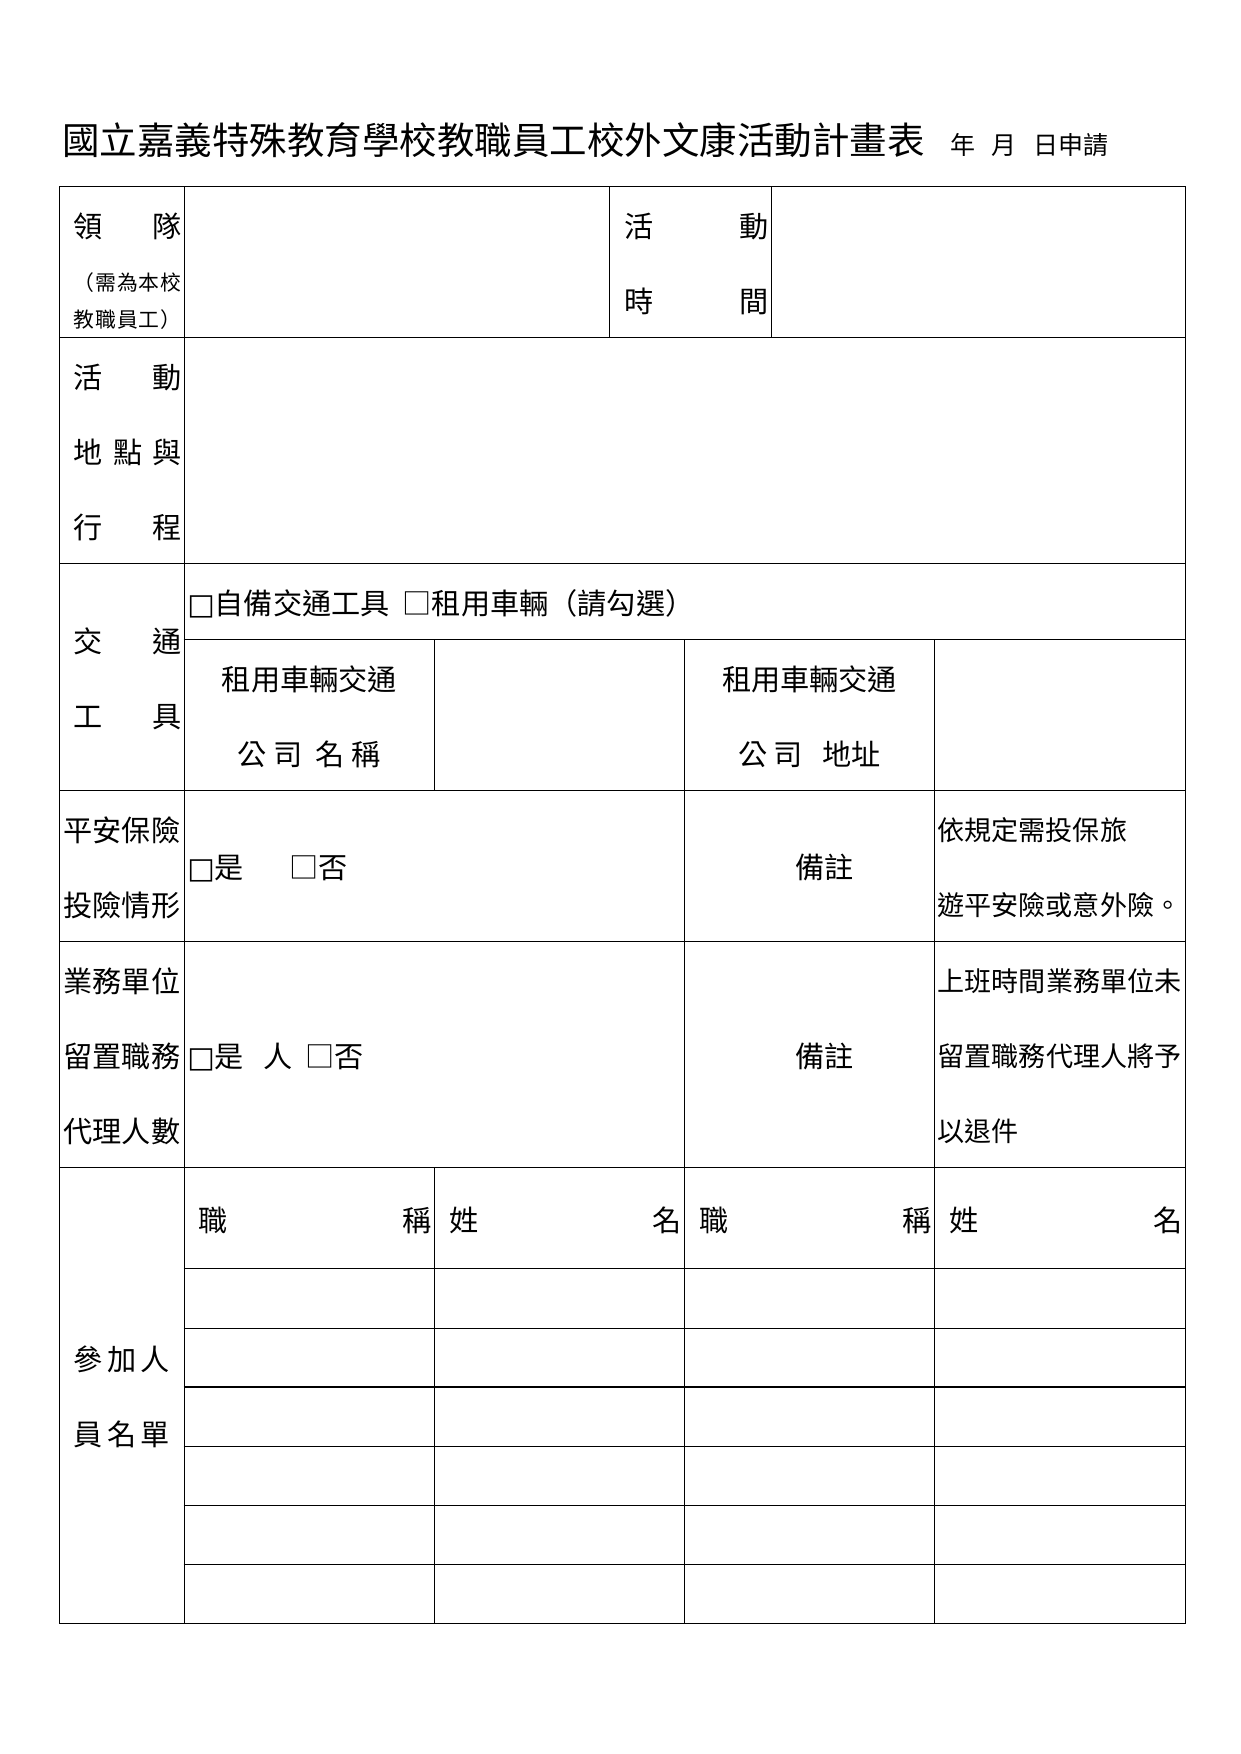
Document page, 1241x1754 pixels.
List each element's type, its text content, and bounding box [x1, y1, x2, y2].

table_cell [185, 1447, 434, 1504]
table_cell [435, 1506, 684, 1564]
table_cell [685, 1269, 934, 1327]
table_cell [685, 1447, 934, 1504]
table_cell 交通 工具 [60, 564, 184, 790]
table_cell 姓名 [435, 1168, 684, 1268]
table_cell [685, 1388, 934, 1446]
table_cell □是 □否 [185, 791, 684, 941]
table_cell [935, 1269, 1185, 1327]
table_cell 職稱 [685, 1168, 934, 1268]
table_cell [435, 1269, 684, 1327]
table_cell 職稱 [185, 1168, 434, 1268]
table_cell 備註 [685, 942, 934, 1167]
table_cell 業務單位留置職務代理人數 [60, 942, 184, 1167]
table_cell 活動 時間 [610, 187, 771, 337]
table_cell [185, 187, 609, 337]
table_cell □自備交通工具 □租用車輛（請勾選） [185, 564, 1185, 639]
table_header 國立嘉義特殊教育學校教職員工校外文康活動計畫表 年 月 日申請 [59, 90, 1185, 186]
table_cell [685, 1506, 934, 1564]
table_cell 參加人員名單 [60, 1168, 184, 1623]
table_cell [185, 1329, 434, 1386]
table_cell [935, 1388, 1185, 1446]
table_cell [185, 338, 1185, 563]
table_cell 依規定需投保旅 遊平安險或意外險。 [935, 791, 1185, 941]
table_cell 租用車輛交通 公 司 地址 [685, 640, 934, 790]
table_cell □是 人 □否 [185, 942, 684, 1167]
table_cell 活動 地點與行程 [60, 338, 184, 563]
table_cell [685, 1329, 934, 1386]
table_cell 備註 [685, 791, 934, 941]
table_cell [185, 1269, 434, 1327]
table_cell [435, 640, 684, 790]
table_cell [935, 1565, 1185, 1623]
table_cell 租用車輛交通 公 司 名 稱 [185, 640, 434, 790]
table_cell [435, 1447, 684, 1504]
table_cell [435, 1565, 684, 1623]
table_cell [935, 1506, 1185, 1564]
table_cell 上班時間業務單位未留置職務代理人將予以退件 [935, 942, 1185, 1167]
table_cell 姓名 [935, 1168, 1185, 1268]
table_cell 領隊 （需為本校教職員工） [60, 187, 184, 337]
table_cell [685, 1565, 934, 1623]
table_cell [935, 640, 1185, 790]
table_cell [185, 1565, 434, 1623]
table_cell [935, 1329, 1185, 1386]
table_cell [185, 1506, 434, 1564]
table_cell [935, 1447, 1185, 1504]
table_cell 平安保險 投險情形 [60, 791, 184, 941]
table_cell [435, 1388, 684, 1446]
table_cell [772, 187, 1185, 337]
table_cell [185, 1388, 434, 1446]
table_cell [435, 1329, 684, 1386]
